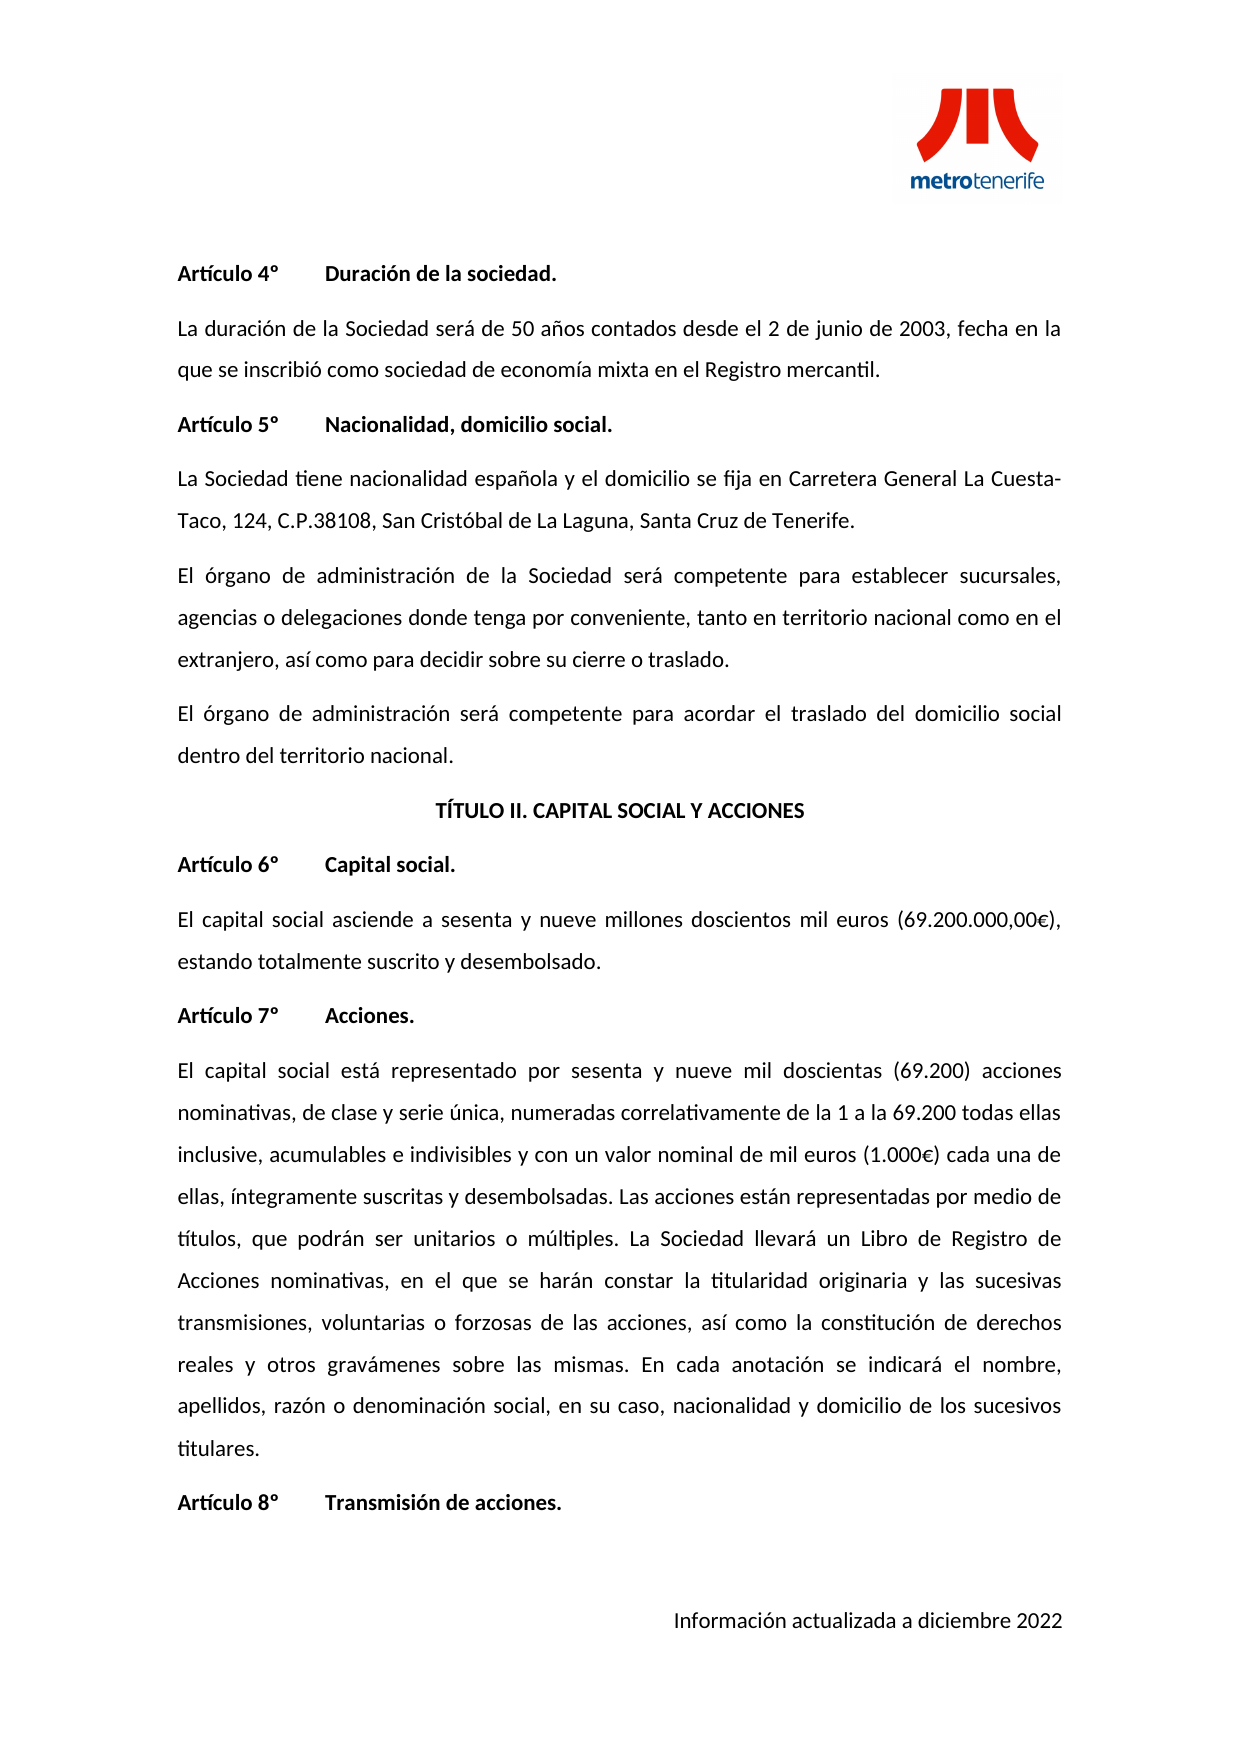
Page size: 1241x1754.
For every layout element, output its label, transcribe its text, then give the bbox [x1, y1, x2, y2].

text La duración de la Sociedad será de 50 años contados desde el 2 de junio de 2003, fecha en la que se inscribió como sociedad de economía mixta en el Registro mercantil. [177, 314, 1063, 384]
text Artículo 5º Nacionalidad, domicilio social. [177, 410, 1063, 438]
text Artículo 8º Transmisión de acciones. [177, 1488, 1063, 1516]
text El capital social asciende a sesenta y nueve millones doscientos mil euros (69.200.000,00€), estando totalmente suscrito y desembolsado. [177, 905, 1063, 975]
text Artículo 7º Acciones. [177, 1001, 1063, 1029]
text El capital social está representado por sesenta y nueve mil doscientas (69.200) acciones nominativas, de clase y serie única, numeradas correlativamente de la 1 a la 69.200 todas ellas inclusive, acumulables e indivisibles y con un valor nominal de mil euros (1.000€) cada una de ellas, íntegramente suscritas y desembolsadas. Las acciones están representadas por medio de títulos, que podrán ser unitarios o múltiples. La Sociedad llevará un Libro de Registro de Acciones nominativas, en el que se harán constar la titularidad originaria y las sucesivas transmisiones, voluntarias o forzosas de las acciones, así como la constitución de derechos reales y otros gravámenes sobre las mismas. En cada anotación se indicará el nombre, apellidos, razón o denominación social, en su caso, nacionalidad y domicilio de los sucesivos titulares. [177, 1056, 1063, 1462]
text El órgano de administración será competente para acordar el traslado del domicilio social dentro del territorio nacional. [177, 699, 1063, 769]
text Artículo 4º Duración de la sociedad. [177, 259, 1063, 287]
text Artículo 6º Capital social. [177, 850, 1063, 878]
text TÍTULO II. CAPITAL SOCIAL Y ACCIONES [177, 796, 1063, 824]
text El órgano de administración de la Sociedad será competente para establecer sucursales, agencias o delegaciones donde tenga por conveniente, tanto en territorio nacional como en el extranjero, así como para decidir sobre su cierre o traslado. [177, 561, 1063, 673]
text La Sociedad tiene nacionalidad española y el domicilio se fija en Carretera General La Cuesta-Taco, 124, C.P.38108, San Cristóbal de La Laguna, Santa Cruz de Tenerife. [177, 464, 1063, 534]
